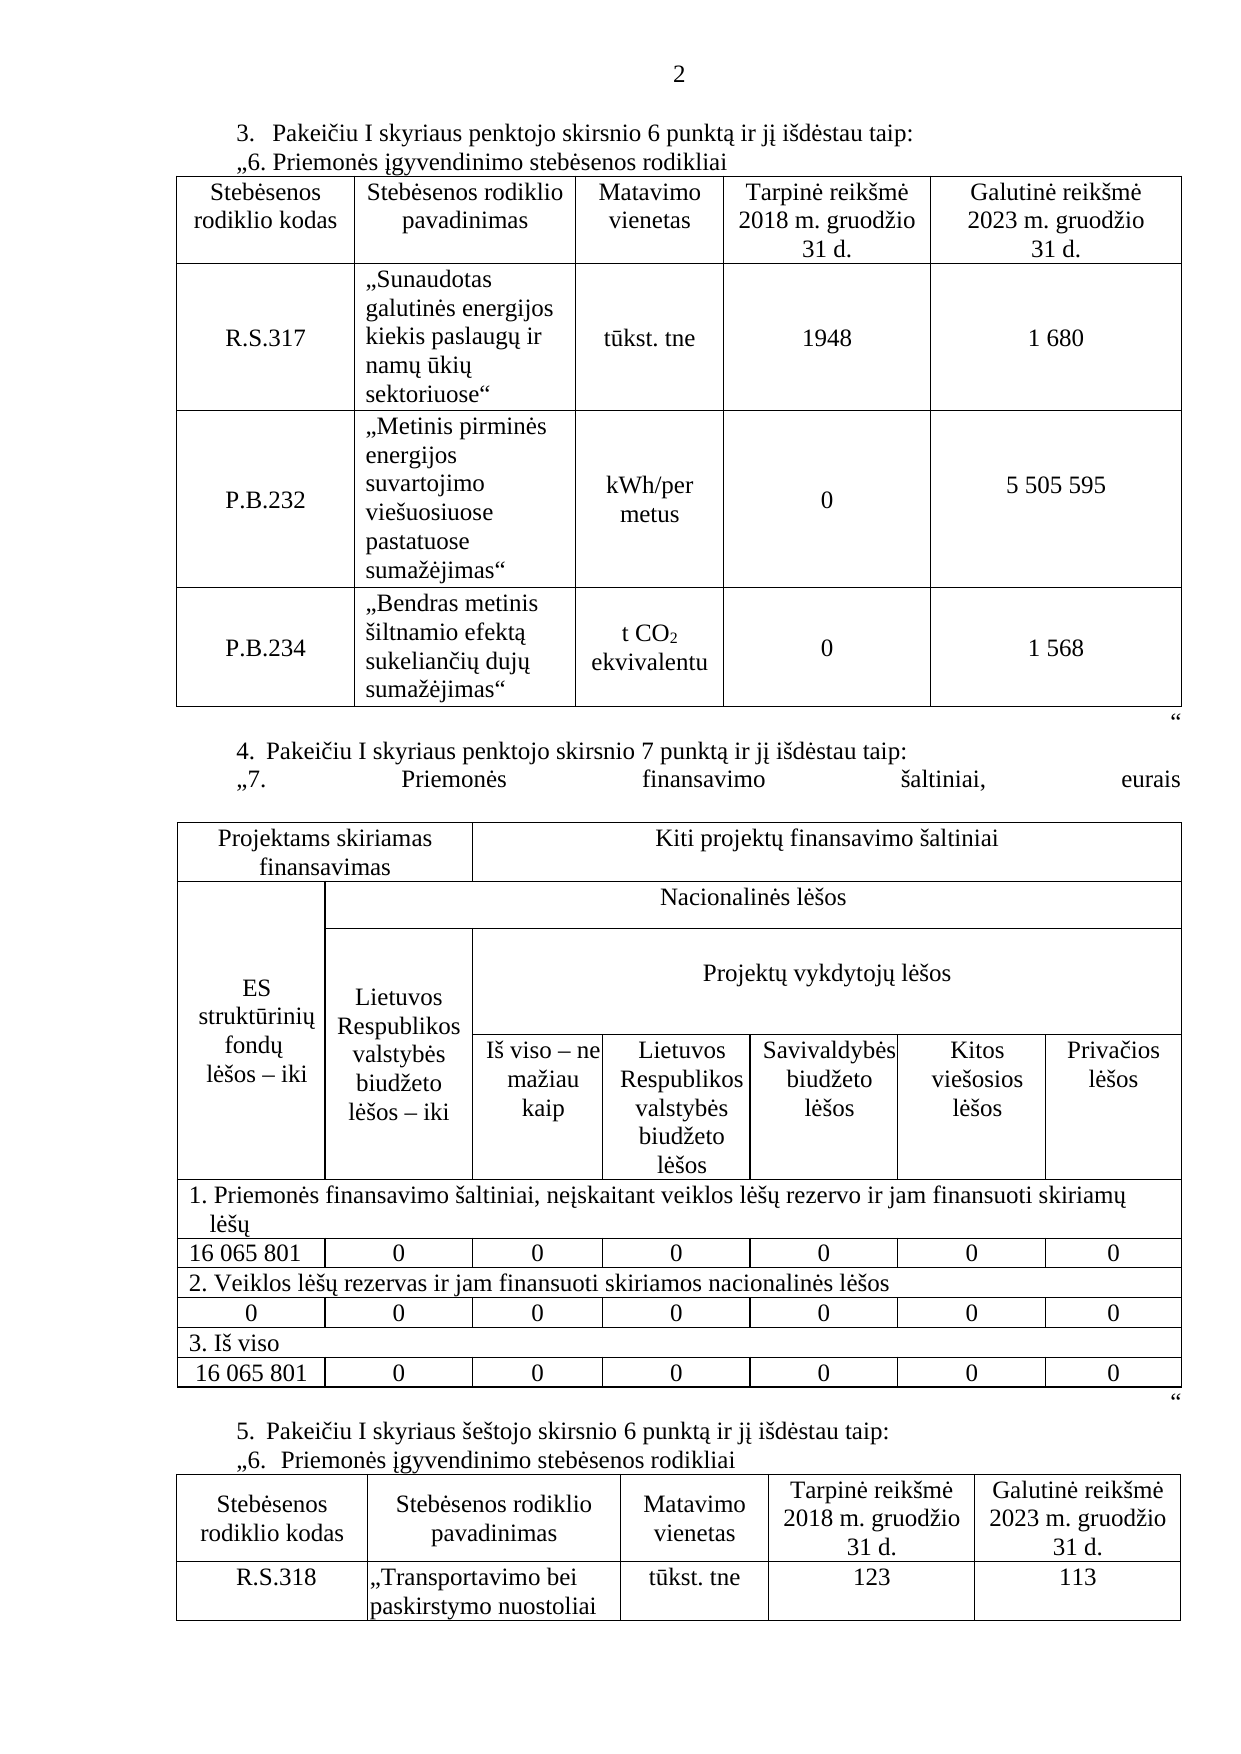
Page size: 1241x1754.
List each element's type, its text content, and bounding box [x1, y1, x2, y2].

table_cell Nacionalinės lėšos [326, 882, 1181, 928]
table_cell 2. Veiklos lėšų rezervas ir jam finansuoti skiriamos nacionalinės lėšos [178, 1268, 1181, 1297]
table_cell kWh/per metus [576, 411, 723, 587]
table_header Stebėsenos rodiklio kodas [177, 1475, 367, 1561]
table_cell 0 [724, 411, 930, 587]
table_cell 1 680 [931, 264, 1181, 410]
table_cell tūkst. tne [621, 1562, 768, 1619]
text „6. Priemonės įgyvendinimo stebėsenos rodikliai [177, 1445, 1181, 1474]
table_cell 0 [326, 1358, 472, 1386]
table_header Galutinė reikšmė 2023 m. gruodžio 31 d. [975, 1475, 1180, 1561]
table_cell 0 [751, 1358, 897, 1386]
table_cell 0 [1046, 1358, 1181, 1386]
table_cell Lietuvos Respublikos valstybės biudžeto lėšos – iki [326, 929, 472, 1179]
table_cell 16 065 801 [178, 1358, 324, 1386]
table_cell 0 [326, 1298, 472, 1327]
table_cell P.B.232 [177, 411, 354, 587]
table_header Stebėsenos rodiklio kodas [177, 177, 354, 263]
table_cell 1948 [724, 264, 930, 410]
table_cell 0 [751, 1298, 897, 1327]
table_cell 0 [603, 1298, 749, 1327]
table_cell Savivaldybės biudžeto lėšos [751, 1035, 897, 1179]
table_cell 0 [751, 1239, 897, 1267]
table_cell Lietuvos Respublikos valstybės biudžeto lėšos [603, 1035, 749, 1179]
table_cell 0 [603, 1239, 749, 1267]
table_cell Iš viso – ne mažiau kaip [473, 1035, 602, 1179]
table_cell „Metinis pirminės energijos suvartojimo viešuosiuose pastatuose sumažėjimas“ [355, 411, 575, 587]
table_cell „Transportavimo bei paskirstymo nuostoliai [368, 1562, 620, 1619]
text “ [177, 1388, 1181, 1416]
table_cell 1 568 [931, 588, 1181, 706]
table_header Stebėsenos rodiklio pavadinimas [368, 1475, 620, 1561]
table_header Matavimo vienetas [576, 177, 723, 263]
table_header Matavimo vienetas [621, 1475, 768, 1561]
text 3. Pakeičiu I skyriaus penktojo skirsnio 6 punktą ir jį išdėstau taip: [236, 118, 1181, 147]
table_cell 0 [898, 1239, 1045, 1267]
table_cell 0 [603, 1358, 749, 1386]
table_cell 0 [473, 1358, 602, 1386]
table_cell 0 [473, 1298, 602, 1327]
table_cell 0 [898, 1298, 1045, 1327]
table_header Projektams skiriamas finansavimas [178, 823, 472, 881]
table_cell 0 [473, 1239, 602, 1267]
table_header Tarpinė reikšmė 2018 m. gruodžio 31 d. [769, 1475, 974, 1561]
text „7. Priemonės finansavimo šaltiniai, eurais [177, 764, 1181, 822]
table_cell 3. Iš viso [178, 1328, 1181, 1357]
table_cell 0 [898, 1358, 1045, 1386]
table_cell 0 [724, 588, 930, 706]
table_cell Kitos viešosios lėšos [898, 1035, 1045, 1179]
text 5. Pakeičiu I skyriaus šeštojo skirsnio 6 punktą ir jį išdėstau taip: [177, 1416, 1181, 1445]
table_cell t CO2 ekvivalentu [576, 588, 723, 706]
table_cell 0 [1046, 1239, 1181, 1267]
table_cell „Sunaudotas galutinės energijos kiekis paslaugų ir namų ūkių sektoriuose“ [355, 264, 575, 410]
table_header Stebėsenos rodiklio pavadinimas [355, 177, 575, 263]
text 4. Pakeičiu I skyriaus penktojo skirsnio 7 punktą ir jį išdėstau taip: [177, 736, 1181, 764]
table_cell 0 [326, 1239, 472, 1267]
table_cell 5 505 595 [931, 411, 1181, 587]
table_cell 16 065 801 [178, 1239, 324, 1267]
table_cell ES struktūrinių fondų lėšos – iki [178, 882, 324, 1179]
text „6. Priemonės įgyvendinimo stebėsenos rodikliai [177, 147, 1181, 176]
table_cell 1. Priemonės finansavimo šaltiniai, neįskaitant veiklos lėšų rezervo ir jam finansuoti skiriamų lėšų [178, 1180, 1181, 1237]
table_cell R.S.317 [177, 264, 354, 410]
table_cell tūkst. tne [576, 264, 723, 410]
table_cell Privačios lėšos [1046, 1035, 1181, 1179]
table_cell P.B.234 [177, 588, 354, 706]
table_cell Projektų vykdytojų lėšos [473, 929, 1181, 1034]
table_cell 123 [769, 1562, 974, 1619]
text “ [177, 707, 1181, 736]
table_cell R.S.318 [177, 1562, 367, 1619]
table_header Galutinė reikšmė 2023 m. gruodžio 31 d. [931, 177, 1181, 263]
table_cell 0 [178, 1298, 324, 1327]
table_cell 113 [975, 1562, 1180, 1619]
table_cell 0 [1046, 1298, 1181, 1327]
table_header Kiti projektų finansavimo šaltiniai [473, 823, 1181, 881]
table_header Tarpinė reikšmė 2018 m. gruodžio 31 d. [724, 177, 930, 263]
table_cell „Bendras metinis šiltnamio efektą sukeliančių dujų sumažėjimas“ [355, 588, 575, 706]
